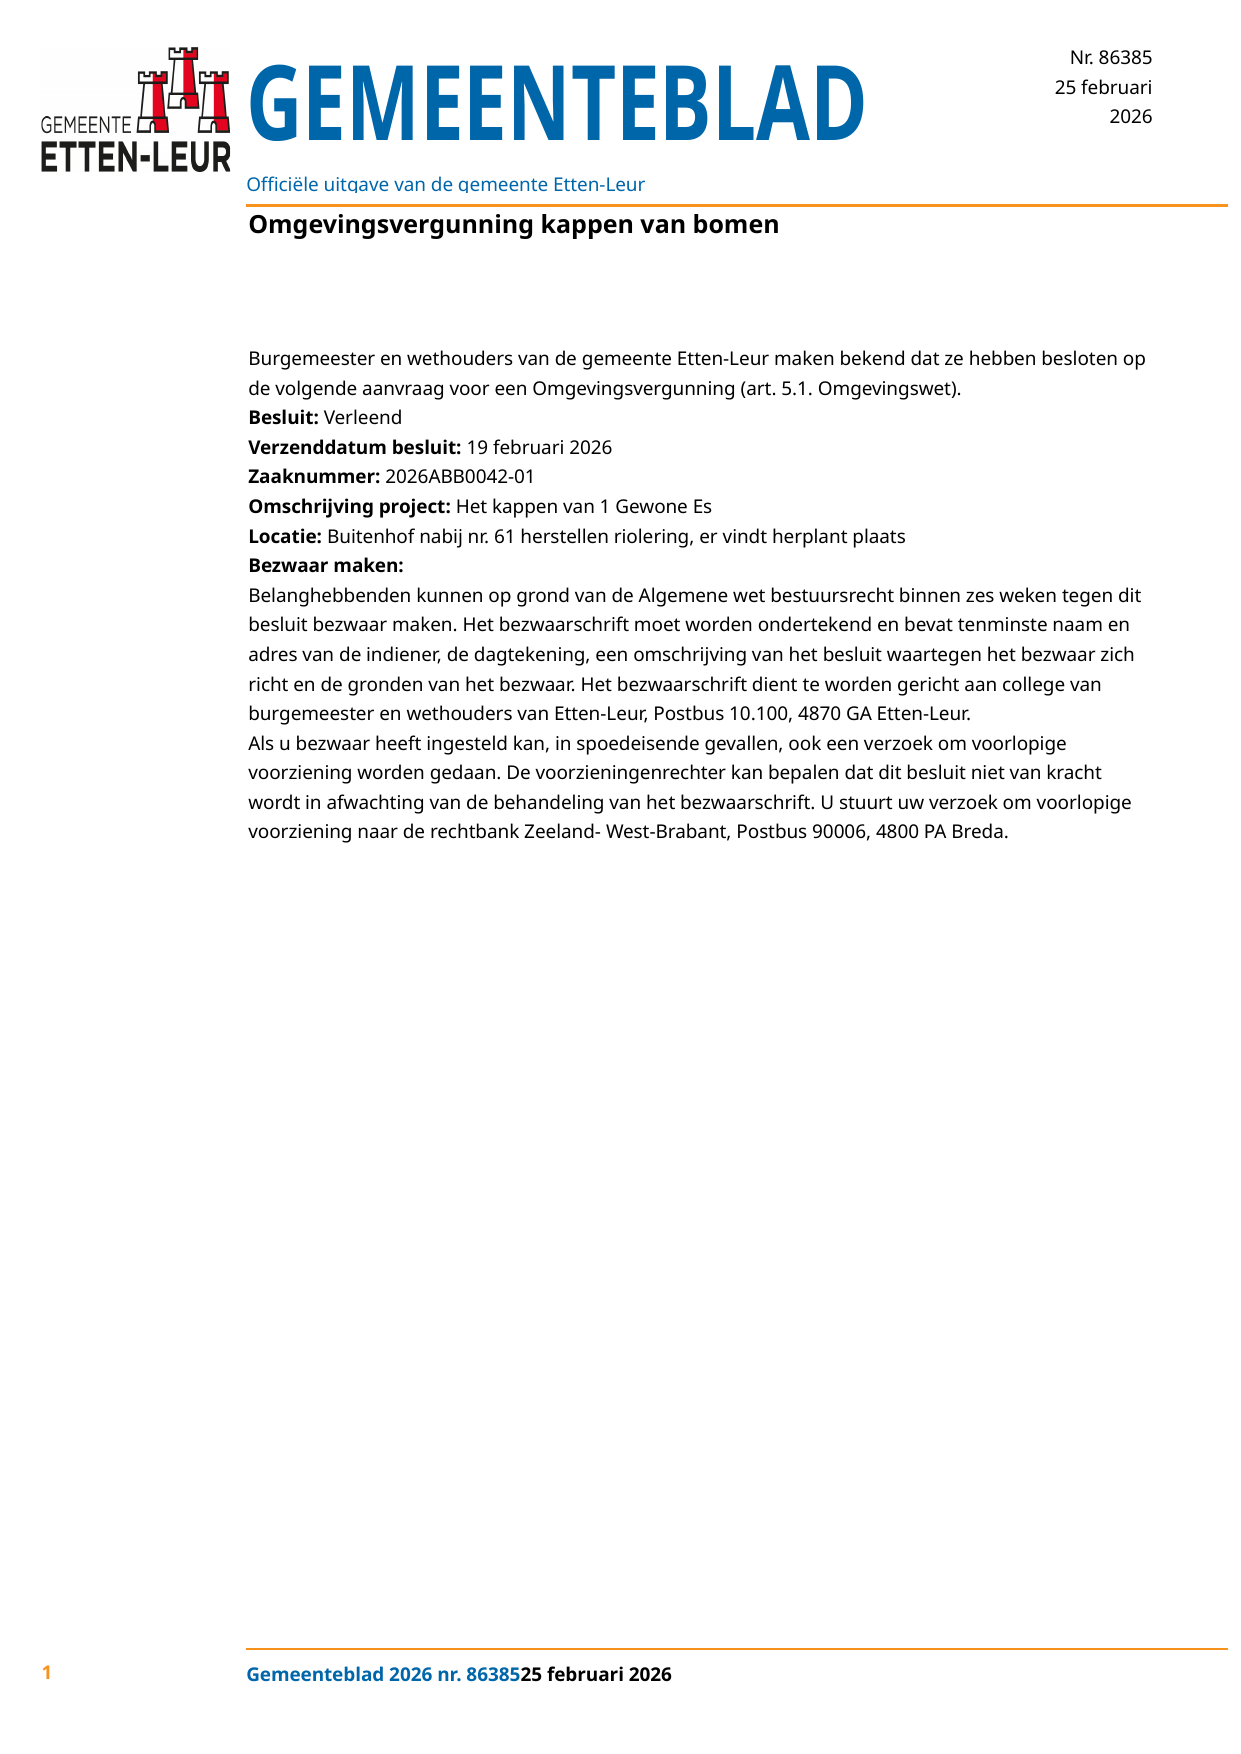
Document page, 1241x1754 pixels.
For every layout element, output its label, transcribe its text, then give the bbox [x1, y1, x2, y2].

text Besluit: Verleend [248, 404, 1152, 430]
text Omschrijving project: Het kappen van 1 Gewone Es [248, 493, 1152, 519]
picture [41, 47, 231, 172]
text Verzenddatum besluit: 19 februari 2026 [248, 434, 1152, 460]
text Belanghebbenden kunnen op grond van de Algemene wet bestuursrecht binnen zes weken tegen dit besluit bezwaar maken. Het bezwaarschrift moet worden ondertekend en bevat tenminste naam en adres van de indiener, de dagtekening, een omschrijving van het besluit waartegen het bezwaar zich richt en de gronden van het bezwaar. Het bezwaarschrift dient te worden gericht aan college van burgemeester en wethouders van Etten-Leur, Postbus 10.100, 4870 GA Etten-Leur. [248, 582, 1152, 726]
text Burgemeester en wethouders van de gemeente Etten-Leur maken bekend dat ze hebben besloten op de volgende aanvraag voor een Omgevingsvergunning (art. 5.1. Omgevingswet). [248, 345, 1152, 401]
text Als u bezwaar heeft ingesteld kan, in spoedeisende gevallen, ook een verzoek om voorlopige voorziening worden gedaan. De voorzieningenrechter kan bepalen dat dit besluit niet van kracht wordt in afwachting van de behandeling van het bezwaarschrift. U stuurt uw verzoek om voorlopige voorziening naar de rechtbank Zeeland- West-Brabant, Postbus 90006, 4800 PA Breda. [248, 730, 1152, 844]
text Zaaknummer: 2026ABB0042-01 [248, 464, 1152, 489]
text Omgevingsvergunning kappen van bomen [248, 207, 1152, 241]
text Locatie: Buitenhof nabij nr. 61 herstellen riolering, er vindt herplant plaats [248, 523, 1152, 548]
text Bezwaar maken: [248, 552, 1152, 578]
